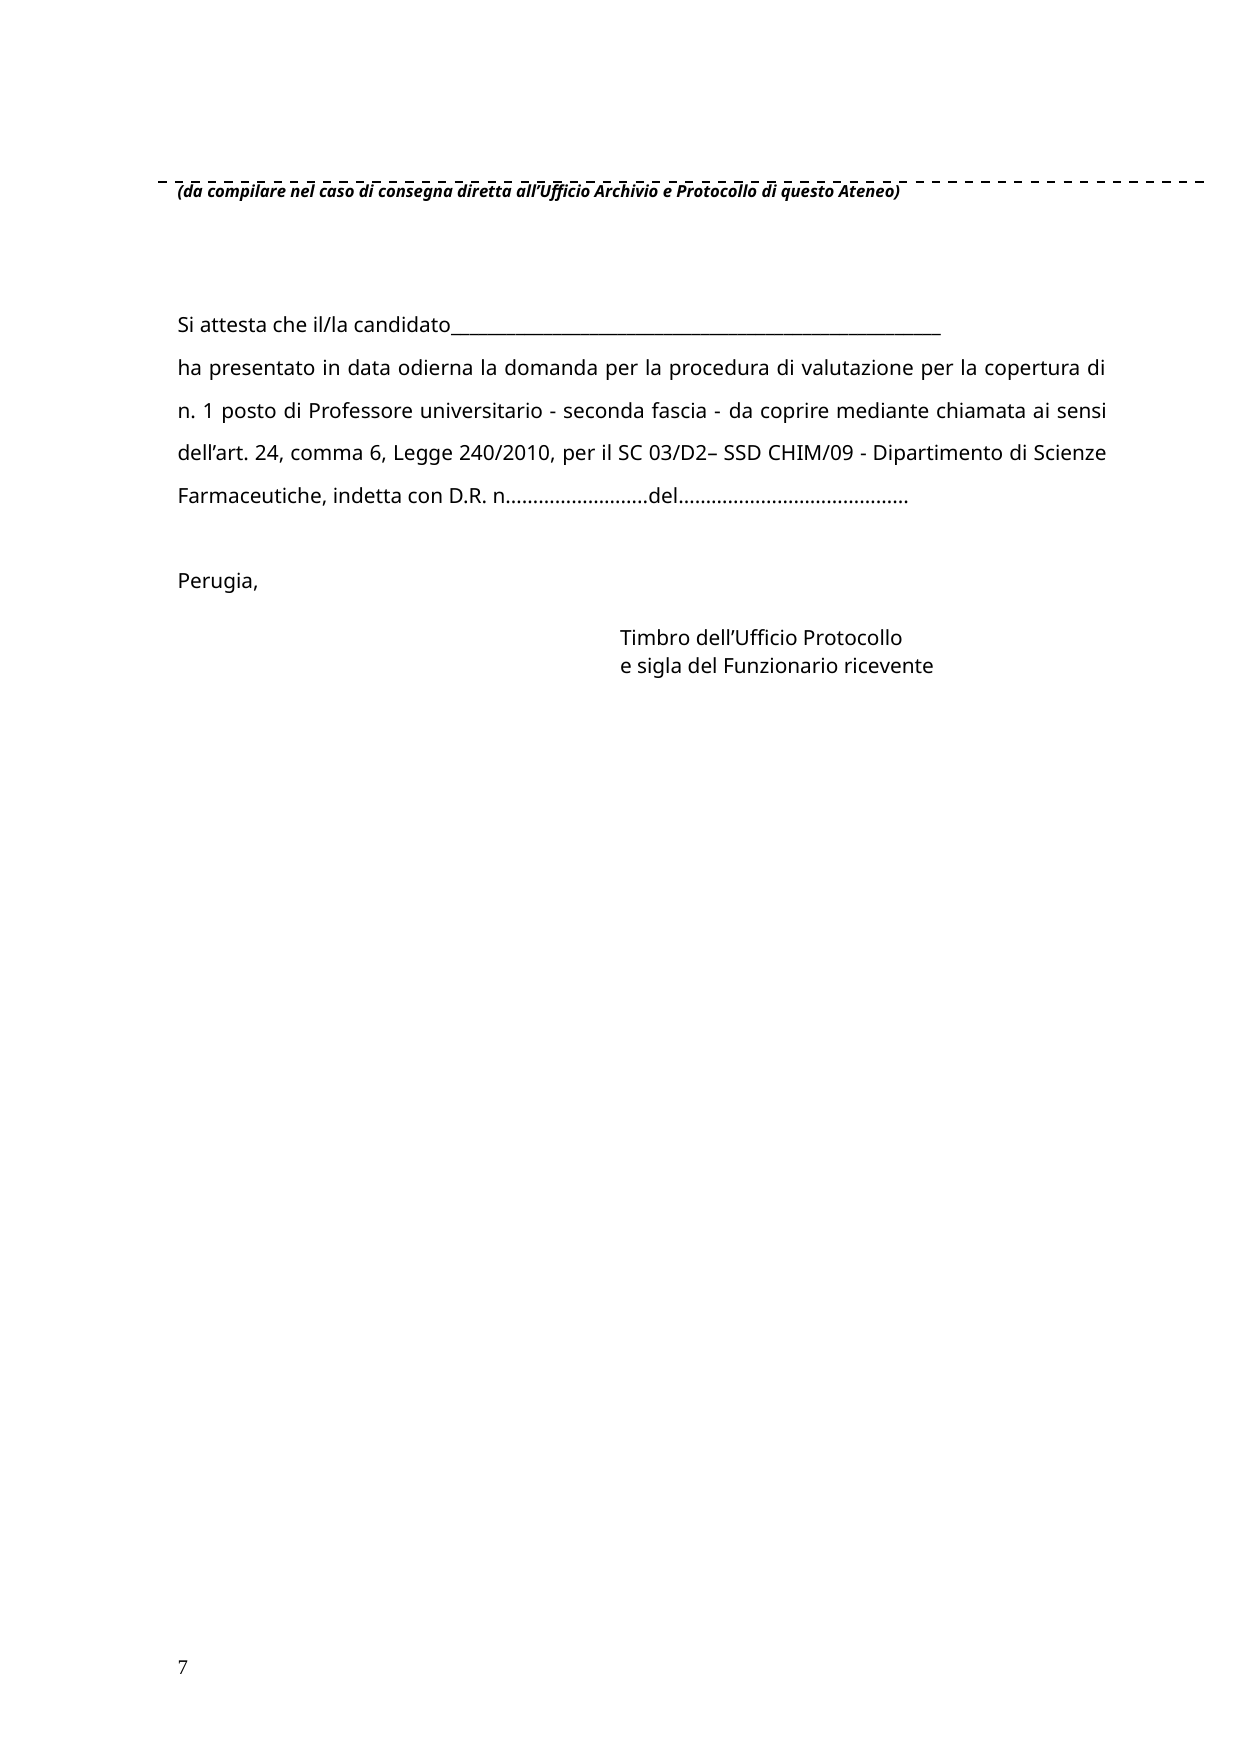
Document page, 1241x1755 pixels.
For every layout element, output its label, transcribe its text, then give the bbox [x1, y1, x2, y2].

text Timbro dell’Ufficio Protocollo [177, 623, 1107, 651]
text Si attesta che il/la candidato_____________________________________________________ [177, 311, 1107, 339]
text e sigla del Funzionario ricevente [177, 651, 1107, 680]
text Perugia, [177, 566, 1107, 594]
text (da compilare nel caso di consegna diretta all’Ufficio Archivio e Protocollo di questo Ateneo) [177, 180, 1107, 203]
text ha presentato in data odierna la domanda per la procedura di valutazione per la copertura di n. 1 posto di Professore universitario - seconda fascia - da coprire mediante chiamata ai sensi dell’art. 24, comma 6, Legge 240/2010, per il SC 03/D2– SSD CHIM/09 - Dipartimento di Scienze Farmaceutiche, indetta con D.R. n……………………..del…………………………………... [177, 353, 1107, 509]
